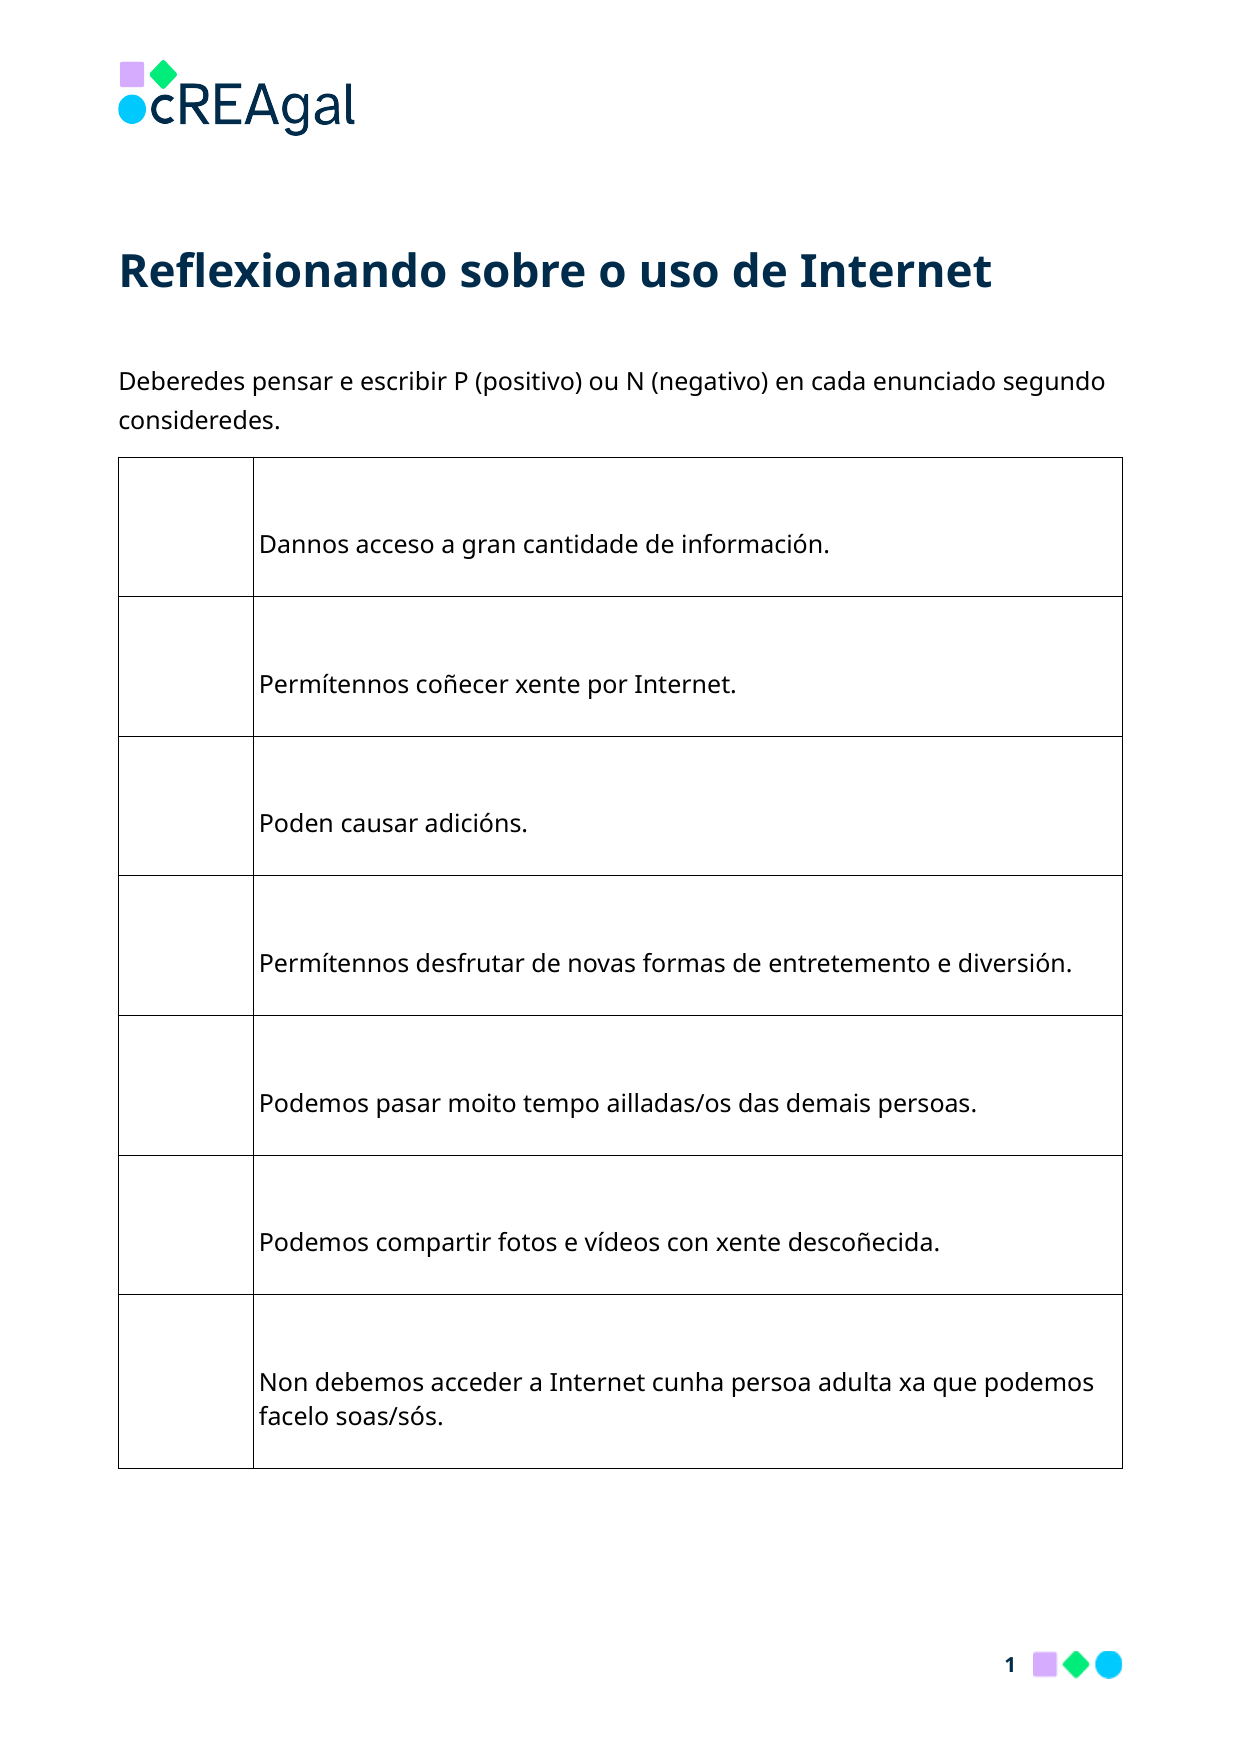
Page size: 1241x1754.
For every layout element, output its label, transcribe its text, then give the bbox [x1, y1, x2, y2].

table_cell [119, 1016, 253, 1154]
table_cell Podemos compartir fotos e vídeos con xente descoñecida. [254, 1156, 1122, 1294]
table_header Dannos acceso a gran cantidade de información. [254, 458, 1122, 596]
table_cell Poden causar adicións. [254, 737, 1122, 875]
picture [118, 60, 355, 136]
table_cell Non debemos acceder a Internet cunha persoa adulta xa que podemos facelo soas/sós. [254, 1295, 1122, 1468]
table_cell [119, 876, 253, 1015]
subtitle Reflexionando sobre o uso de Internet [118, 238, 1122, 301]
text Deberedes pensar e escribir P (positivo) ou N (negativo) en cada enunciado segundo consideredes. [118, 364, 1122, 437]
table_cell [119, 597, 253, 736]
table_cell Permítennos coñecer xente por Internet. [254, 597, 1122, 736]
table_cell [119, 1156, 253, 1294]
picture [1033, 1651, 1123, 1679]
table_cell Permítennos desfrutar de novas formas de entretemento e diversión. [254, 876, 1122, 1015]
table_header [119, 458, 253, 596]
table_cell Podemos pasar moito tempo ailladas/os das demais persoas. [254, 1016, 1122, 1154]
table_cell [119, 737, 253, 875]
table_cell [119, 1295, 253, 1468]
